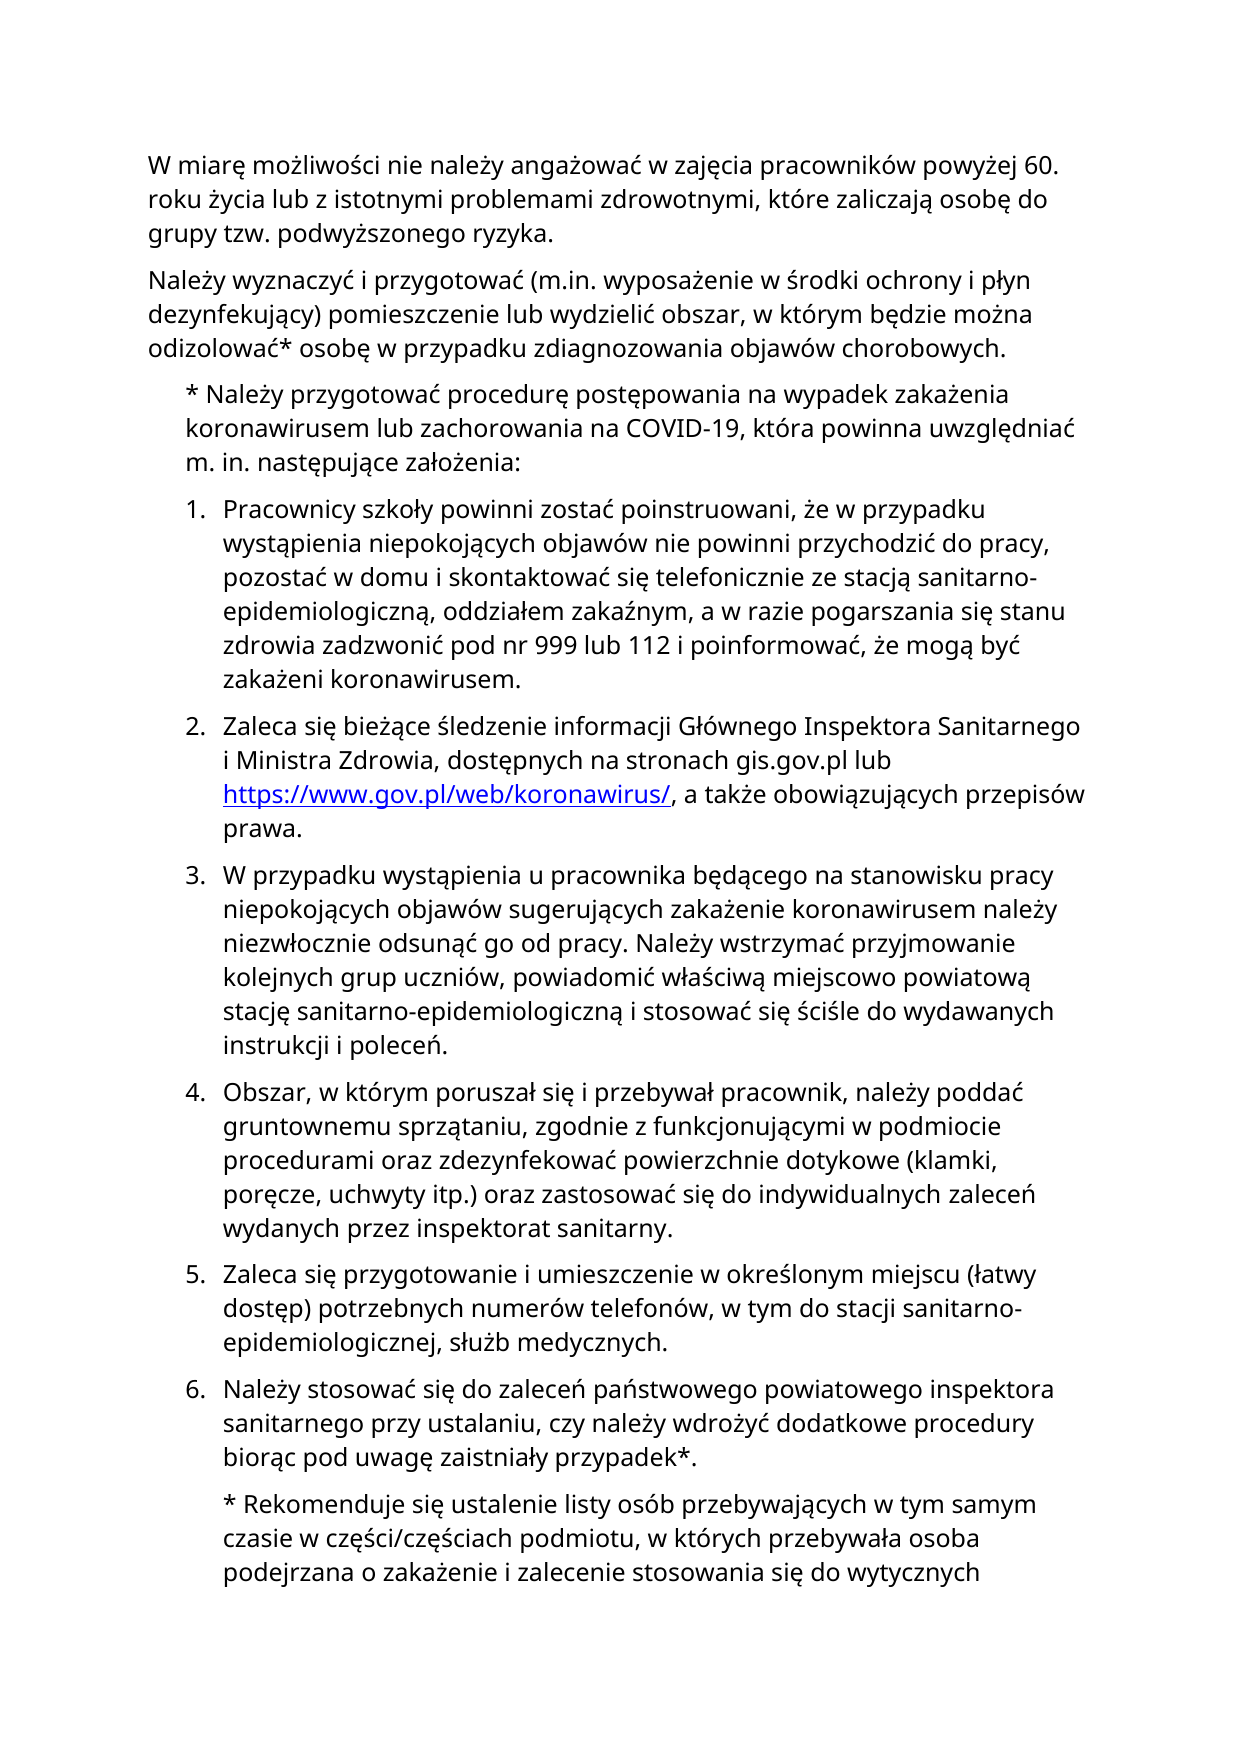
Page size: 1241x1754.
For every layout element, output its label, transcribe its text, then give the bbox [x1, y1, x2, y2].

list Należy stosować się do zaleceń państwowego powiatowego inspektora sanitarnego przy ustalaniu, czy należy wdrożyć dodatkowe procedury biorąc pod uwagę zaistniały przypadek*. [185, 1372, 1093, 1474]
text * Należy przygotować procedurę postępowania na wypadek zakażenia koronawirusem lub zachorowania na COVID-19, która powinna uwzględniać m. in. następujące założenia: [185, 377, 1093, 479]
list Zaleca się bieżące śledzenie informacji Głównego Inspektora Sanitarnego i Ministra Zdrowia, dostępnych na stronach gis.gov.pl lub https://www.gov.pl/web/koronawirus/, a także obowiązujących przepisów prawa. [185, 708, 1093, 845]
text Należy wyznaczyć i przygotować (m.in. wyposażenie w środki ochrony i płyn dezynfekujący) pomieszczenie lub wydzielić obszar, w którym będzie można odizolować* osobę w przypadku zdiagnozowania objawów chorobowych. [148, 262, 1093, 364]
text W miarę możliwości nie należy angażować w zajęcia pracowników powyżej 60. roku życia lub z istotnymi problemami zdrowotnymi, które zaliczają osobę do grupy tzw. podwyższonego ryzyka. [148, 148, 1093, 250]
list Zaleca się przygotowanie i umieszczenie w określonym miejscu (łatwy dostęp) potrzebnych numerów telefonów, w tym do stacji sanitarno-epidemiologicznej, służb medycznych. [185, 1257, 1093, 1359]
text * Rekomenduje się ustalenie listy osób przebywających w tym samym czasie w części/częściach podmiotu, w których przebywała osoba podejrzana o zakażenie i zalecenie stosowania się do wytycznych [223, 1486, 1093, 1588]
list W przypadku wystąpienia u pracownika będącego na stanowisku pracy niepokojących objawów sugerujących zakażenie koronawirusem należy niezwłocznie odsunąć go od pracy. Należy wstrzymać przyjmowanie kolejnych grup uczniów, powiadomić właściwą miejscowo powiatową stację sanitarno-epidemiologiczną i stosować się ściśle do wydawanych instrukcji i poleceń. [185, 857, 1093, 1062]
list Pracownicy szkoły powinni zostać poinstruowani, że w przypadku wystąpienia niepokojących objawów nie powinni przychodzić do pracy, pozostać w domu i skontaktować się telefonicznie ze stacją sanitarno- epidemiologiczną, oddziałem zakaźnym, a w razie pogarszania się stanu zdrowia zadzwonić pod nr 999 lub 112 i poinformować, że mogą być zakażeni koronawirusem. [185, 492, 1093, 696]
list Obszar, w którym poruszał się i przebywał pracownik, należy poddać gruntownemu sprzątaniu, zgodnie z funkcjonującymi w podmiocie procedurami oraz zdezynfekować powierzchnie dotykowe (klamki, poręcze, uchwyty itp.) oraz zastosować się do indywidualnych zaleceń wydanych przez inspektorat sanitarny. [185, 1074, 1093, 1244]
